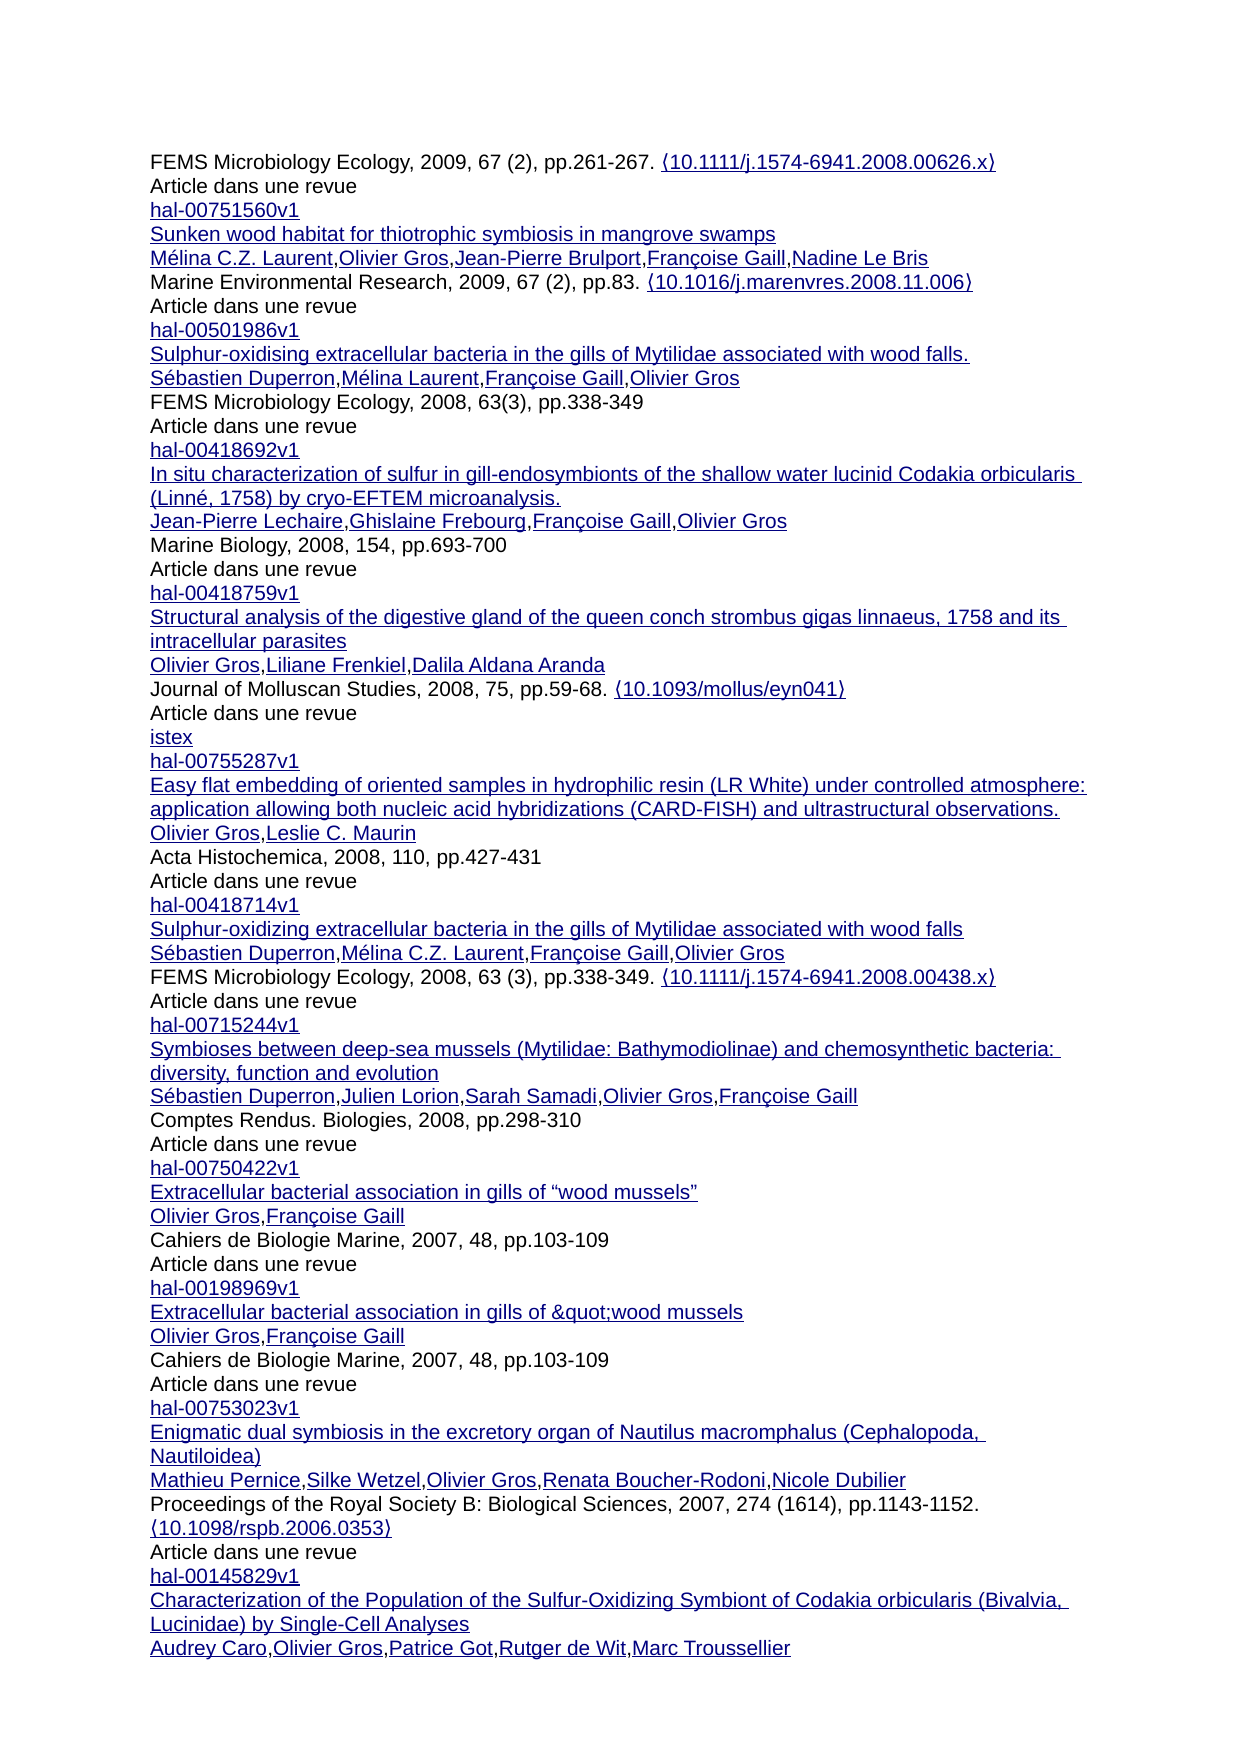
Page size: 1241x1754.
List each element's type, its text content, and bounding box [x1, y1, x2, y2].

table_cell Structural analysis of the digestive gland of the queen conch strombus gigas linnaeus, 1758 and its intracellular parasites Olivier Gros,Liliane Frenkiel,Dalila Aldana Aranda Journal of Molluscan Studies, 2008, 75, pp.59-68. ⟨10.1093/mollus/eyn041⟩ Article dans une revue istex hal-00755287v1 [150, 605, 1090, 773]
table_cell Characterization of the Population of the Sulfur-Oxidizing Symbiont of Codakia orbicularis (Bivalvia, Lucinidae) by Single-Cell Analyses Audrey Caro,Olivier Gros,Patrice Got,Rutger de Wit,Marc Troussellier [150, 1588, 1090, 1659]
table_cell In situ characterization of sulfur in gill-endosymbionts of the shallow water lucinid Codakia orbicularis (Linné, 1758) by cryo-EFTEM microanalysis. Jean-Pierre Lechaire,Ghislaine Frebourg,Françoise Gaill,Olivier Gros Marine Biology, 2008, 154, pp.693-700 Article dans une revue hal-00418759v1 [150, 461, 1090, 605]
table_cell Enigmatic dual symbiosis in the excretory organ of Nautilus macromphalus (Cephalopoda, Nautiloidea) Mathieu Pernice,Silke Wetzel,Olivier Gros,Renata Boucher-Rodoni,Nicole Dubilier Proceedings of the Royal Society B: Biological Sciences, 2007, 274 (1614), pp.1143-1152. ⟨10.1098/rspb.2006.0353⟩ Article dans une revue hal-00145829v1 [150, 1420, 1090, 1587]
table_cell Sulphur-oxidizing extracellular bacteria in the gills of Mytilidae associated with wood falls Sébastien Duperron,Mélina C.Z. Laurent,Françoise Gaill,Olivier Gros FEMS Microbiology Ecology, 2008, 63 (3), pp.338-349. ⟨10.1111/j.1574-6941.2008.00438.x⟩ Article dans une revue hal-00715244v1 [150, 917, 1090, 1036]
table_cell Sunken wood habitat for thiotrophic symbiosis in mangrove swamps Mélina C.Z. Laurent,Olivier Gros,Jean-Pierre Brulport,Françoise Gaill,Nadine Le Bris Marine Environmental Research, 2009, 67 (2), pp.83. ⟨10.1016/j.marenvres.2008.11.006⟩ Article dans une revue hal-00501986v1 [150, 222, 1090, 342]
table_cell Extracellular bacterial association in gills of “wood mussels” Olivier Gros,Françoise Gaill Cahiers de Biologie Marine, 2007, 48, pp.103-109 Article dans une revue hal-00198969v1 [150, 1180, 1090, 1300]
table_cell Extracellular bacterial association in gills of &quot;wood mussels Olivier Gros,Françoise Gaill Cahiers de Biologie Marine, 2007, 48, pp.103-109 Article dans une revue hal-00753023v1 [150, 1300, 1090, 1420]
table_cell Easy flat embedding of oriented samples in hydrophilic resin (LR White) under controlled atmosphere: application allowing both nucleic acid hybridizations (CARD-FISH) and ultrastructural observations. Olivier Gros,Leslie C. Maurin Acta Histochemica, 2008, 110, pp.427-431 Article dans une revue hal-00418714v1 [150, 773, 1090, 917]
table_cell FEMS Microbiology Ecology, 2009, 67 (2), pp.261-267. ⟨10.1111/j.1574-6941.2008.00626.x⟩ Article dans une revue hal-00751560v1 [150, 150, 1090, 222]
table_cell Sulphur-oxidising extracellular bacteria in the gills of Mytilidae associated with wood falls. Sébastien Duperron,Mélina Laurent,Françoise Gaill,Olivier Gros FEMS Microbiology Ecology, 2008, 63(3), pp.338-349 Article dans une revue hal-00418692v1 [150, 342, 1090, 461]
table_cell Symbioses between deep-sea mussels (Mytilidae: Bathymodiolinae) and chemosynthetic bacteria: diversity, function and evolution Sébastien Duperron,Julien Lorion,Sarah Samadi,Olivier Gros,Françoise Gaill Comptes Rendus. Biologies, 2008, pp.298-310 Article dans une revue hal-00750422v1 [150, 1036, 1090, 1180]
